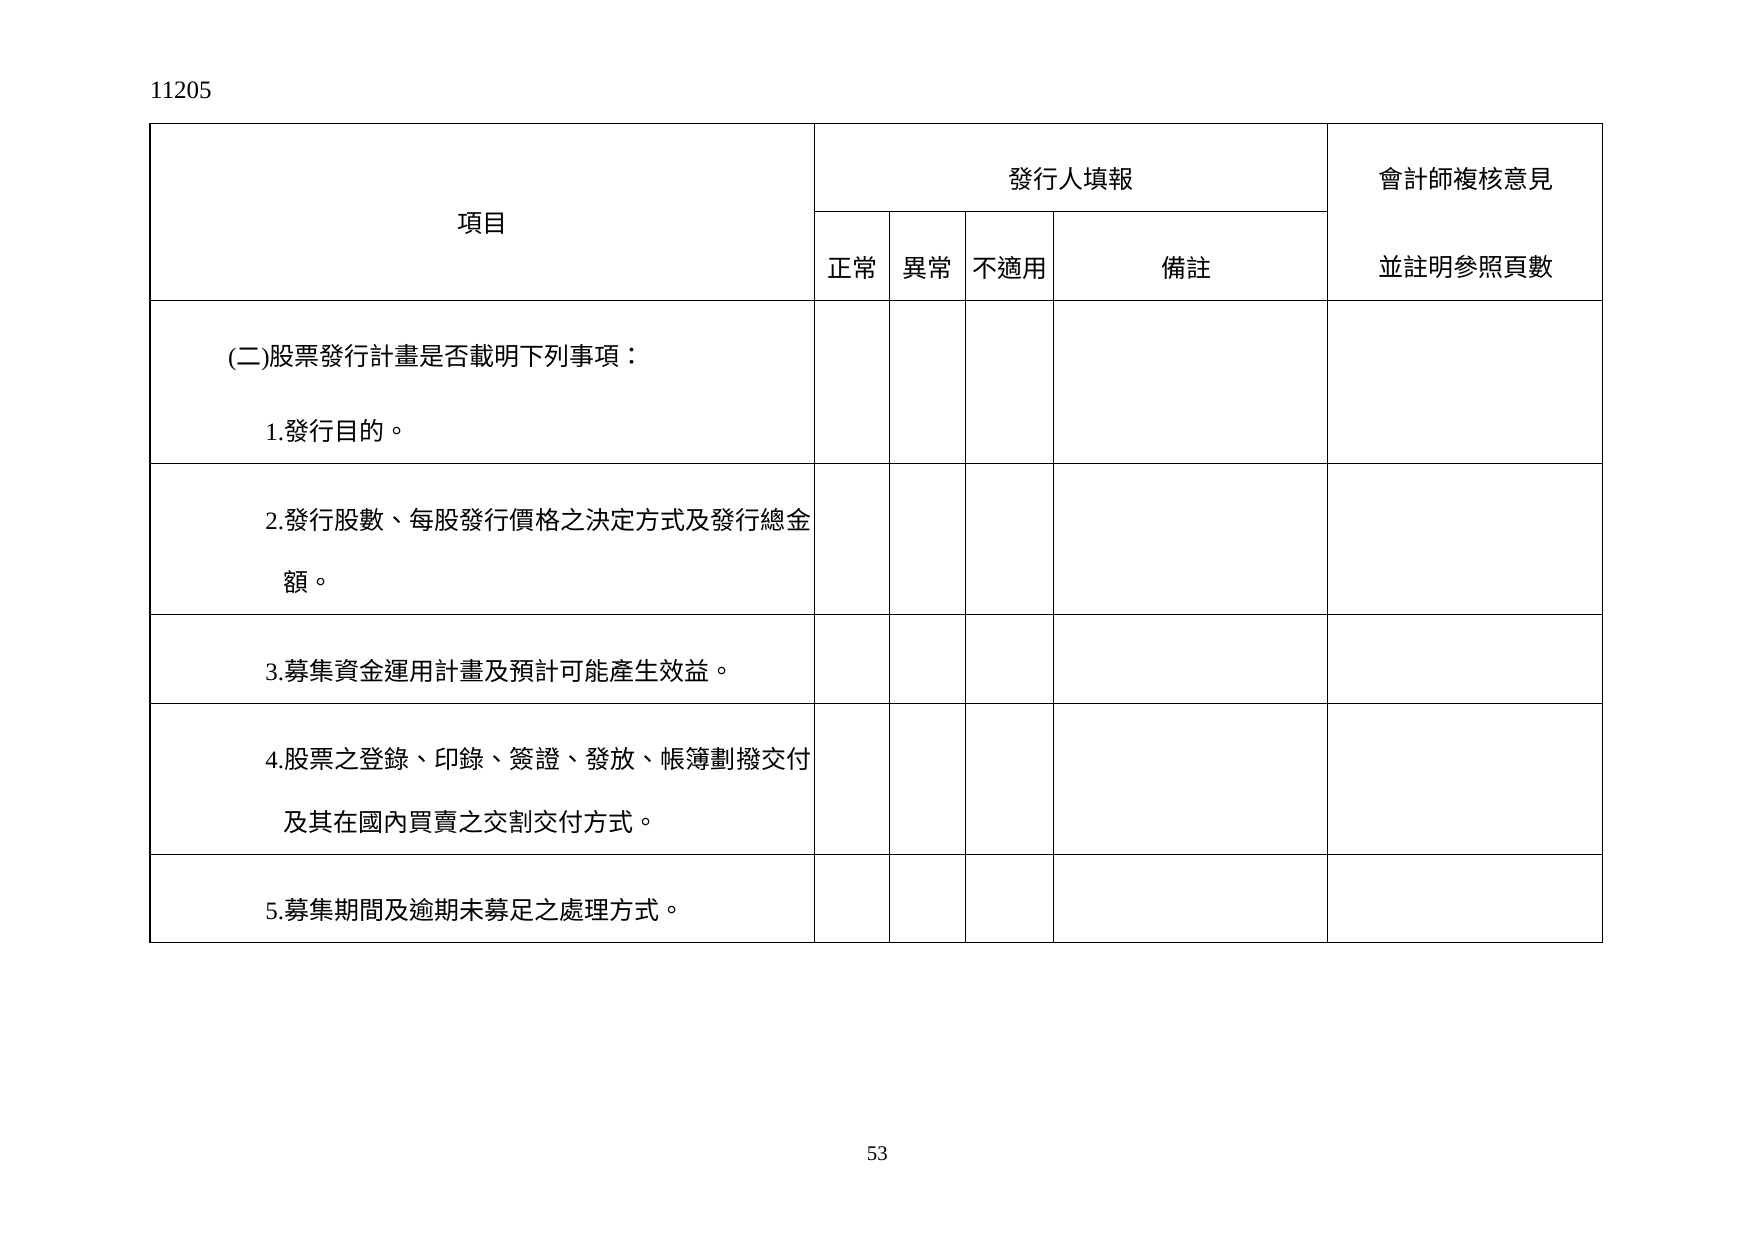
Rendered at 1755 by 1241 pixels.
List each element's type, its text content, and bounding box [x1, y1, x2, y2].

table_cell 2.發行股數、每股發行價格之決定方式及發行總金額。 [151, 464, 814, 614]
table_cell (二)股票發行計畫是否載明下列事項： 1.發行目的。 [151, 301, 814, 463]
table_cell 正常 [815, 212, 889, 299]
table_cell [966, 301, 1053, 463]
table_cell [815, 704, 889, 854]
table_cell 5.募集期間及逾期未募足之處理方式。 [151, 855, 814, 942]
table_header 項目 [151, 124, 814, 299]
table_cell [1328, 615, 1602, 703]
table_cell [1328, 301, 1602, 463]
table_cell [890, 301, 965, 463]
table_cell [1328, 855, 1602, 942]
table_cell [1054, 855, 1327, 942]
table_header 會計師複核意見 並註明參照頁數 [1328, 124, 1602, 299]
table_cell 備註 [1054, 212, 1327, 299]
table_cell 異常 [890, 212, 965, 299]
table_cell [1328, 464, 1602, 614]
table_cell 3.募集資金運用計畫及預計可能產生效益。 [151, 615, 814, 703]
table_cell 不適用 [966, 212, 1053, 299]
table_cell [890, 464, 965, 614]
table_cell [966, 704, 1053, 854]
table_cell [890, 855, 965, 942]
table_cell [1054, 704, 1327, 854]
table_cell [1054, 615, 1327, 703]
table_cell [966, 615, 1053, 703]
table_cell [815, 855, 889, 942]
table_cell 4.股票之登錄、印錄、簽證、發放、帳簿劃撥交付及其在國內買賣之交割交付方式。 [151, 704, 814, 854]
table_header 發行人填報 [815, 124, 1327, 211]
table_cell [815, 615, 889, 703]
table_cell [890, 704, 965, 854]
table_cell [815, 464, 889, 614]
table_cell [1054, 301, 1327, 463]
table_cell [966, 464, 1053, 614]
table_cell [966, 855, 1053, 942]
table_cell [815, 301, 889, 463]
table_cell [1054, 464, 1327, 614]
table_cell [890, 615, 965, 703]
table_cell [1328, 704, 1602, 854]
